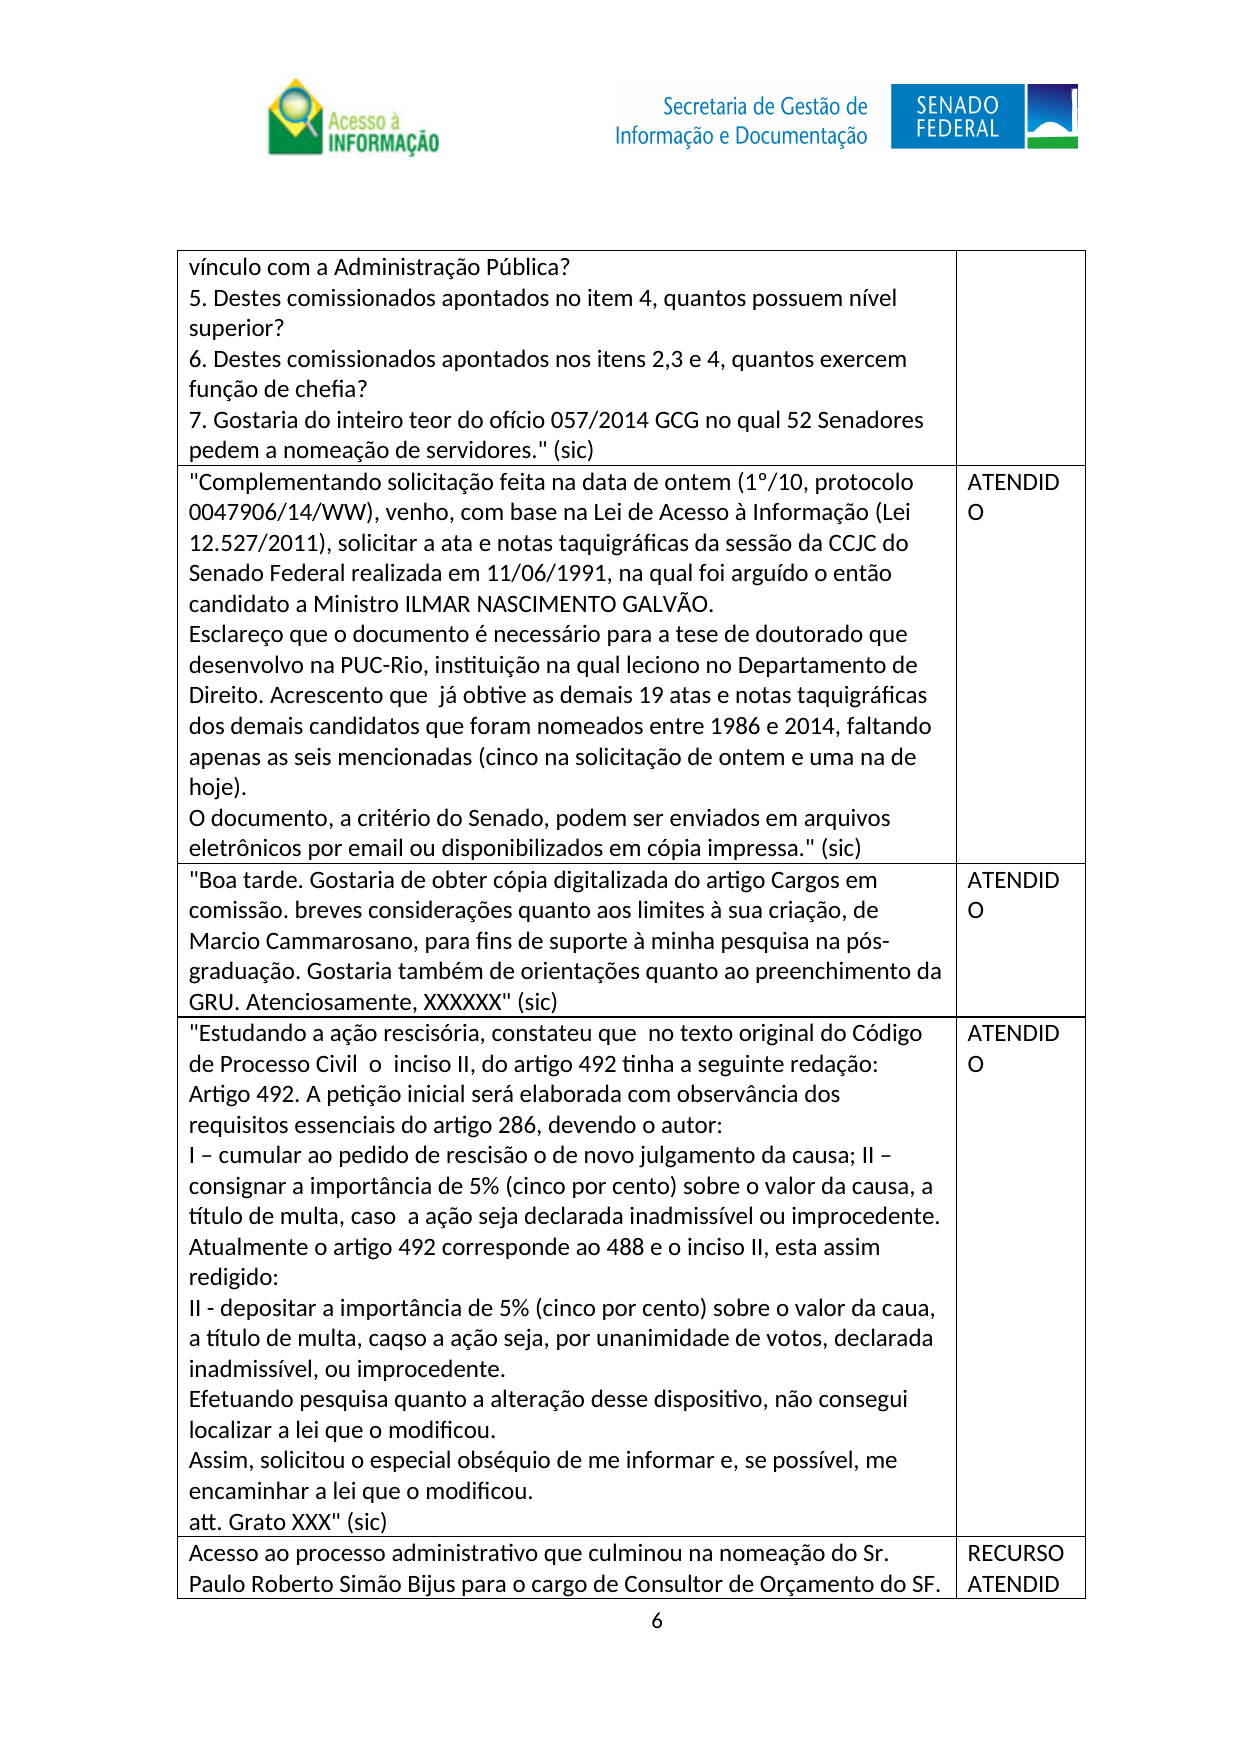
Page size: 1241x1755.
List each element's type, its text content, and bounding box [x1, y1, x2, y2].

table_cell "Estudando a ação rescisória, constateu que no texto original do Código de Processo Civil o inciso II, do artigo 492 tinha a seguinte redação: Artigo 492. A petição inicial será elaborada com observância dos requisitos essenciais do artigo 286, devendo o autor: I – cumular ao pedido de rescisão o de novo julgamento da causa; II – consignar a importância de 5% (cinco por cento) sobre o valor da causa, a título de multa, caso a ação seja declarada inadmissível ou improcedente. Atualmente o artigo 492 corresponde ao 488 e o inciso II, esta assim redigido: II - depositar a importância de 5% (cinco por cento) sobre o valor da caua, a título de multa, caqso a ação seja, por unanimidade de votos, declarada inadmissível, ou improcedente. Efetuando pesquisa quanto a alteração desse dispositivo, não consegui localizar a lei que o modificou. Assim, solicitou o especial obséquio de me informar e, se possível, me encaminhar a lei que o modificou. att. Grato XXX" (sic) [178, 1018, 956, 1536]
table_cell Acesso ao processo administrativo que culminou na nomeação do Sr. Paulo Roberto Simão Bijus para o cargo de Consultor de Orçamento do SF. [178, 1537, 956, 1598]
table_cell ATENDIDO [957, 864, 1085, 1016]
table_cell [957, 251, 1085, 465]
table_cell RECURSO ATENDID [957, 1537, 1085, 1598]
table_cell ATENDIDO [957, 1018, 1085, 1536]
table_cell vínculo com a Administração Pública? 5. Destes comissionados apontados no item 4, quantos possuem nível superior? 6. Destes comissionados apontados nos itens 2,3 e 4, quantos exercem função de chefia? 7. Gostaria do inteiro teor do ofício 057/2014 GCG no qual 52 Senadores pedem a nomeação de servidores." (sic) [178, 251, 956, 465]
table_cell "Complementando solicitação feita na data de ontem (1º/10, protocolo 0047906/14/WW), venho, com base na Lei de Acesso à Informação (Lei 12.527/2011), solicitar a ata e notas taquigráficas da sessão da CCJC do Senado Federal realizada em 11/06/1991, na qual foi arguído o então candidato a Ministro ILMAR NASCIMENTO GALVÃO. Esclareço que o documento é necessário para a tese de doutorado que desenvolvo na PUC-Rio, instituição na qual leciono no Departamento de Direito. Acrescento que já obtive as demais 19 atas e notas taquigráficas dos demais candidatos que foram nomeados entre 1986 e 2014, faltando apenas as seis mencionadas (cinco na solicitação de ontem e uma na de hoje). O documento, a critério do Senado, podem ser enviados em arquivos eletrônicos por email ou disponibilizados em cópia impressa." (sic) [178, 466, 956, 863]
table_cell "Boa tarde. Gostaria de obter cópia digitalizada do artigo Cargos em comissão. breves considerações quanto aos limites à sua criação, de Marcio Cammarosano, para fins de suporte à minha pesquisa na pós-graduação. Gostaria também de orientações quanto ao preenchimento da GRU. Atenciosamente, XXXXXX" (sic) [178, 864, 956, 1016]
table_cell ATENDIDO [957, 466, 1085, 863]
